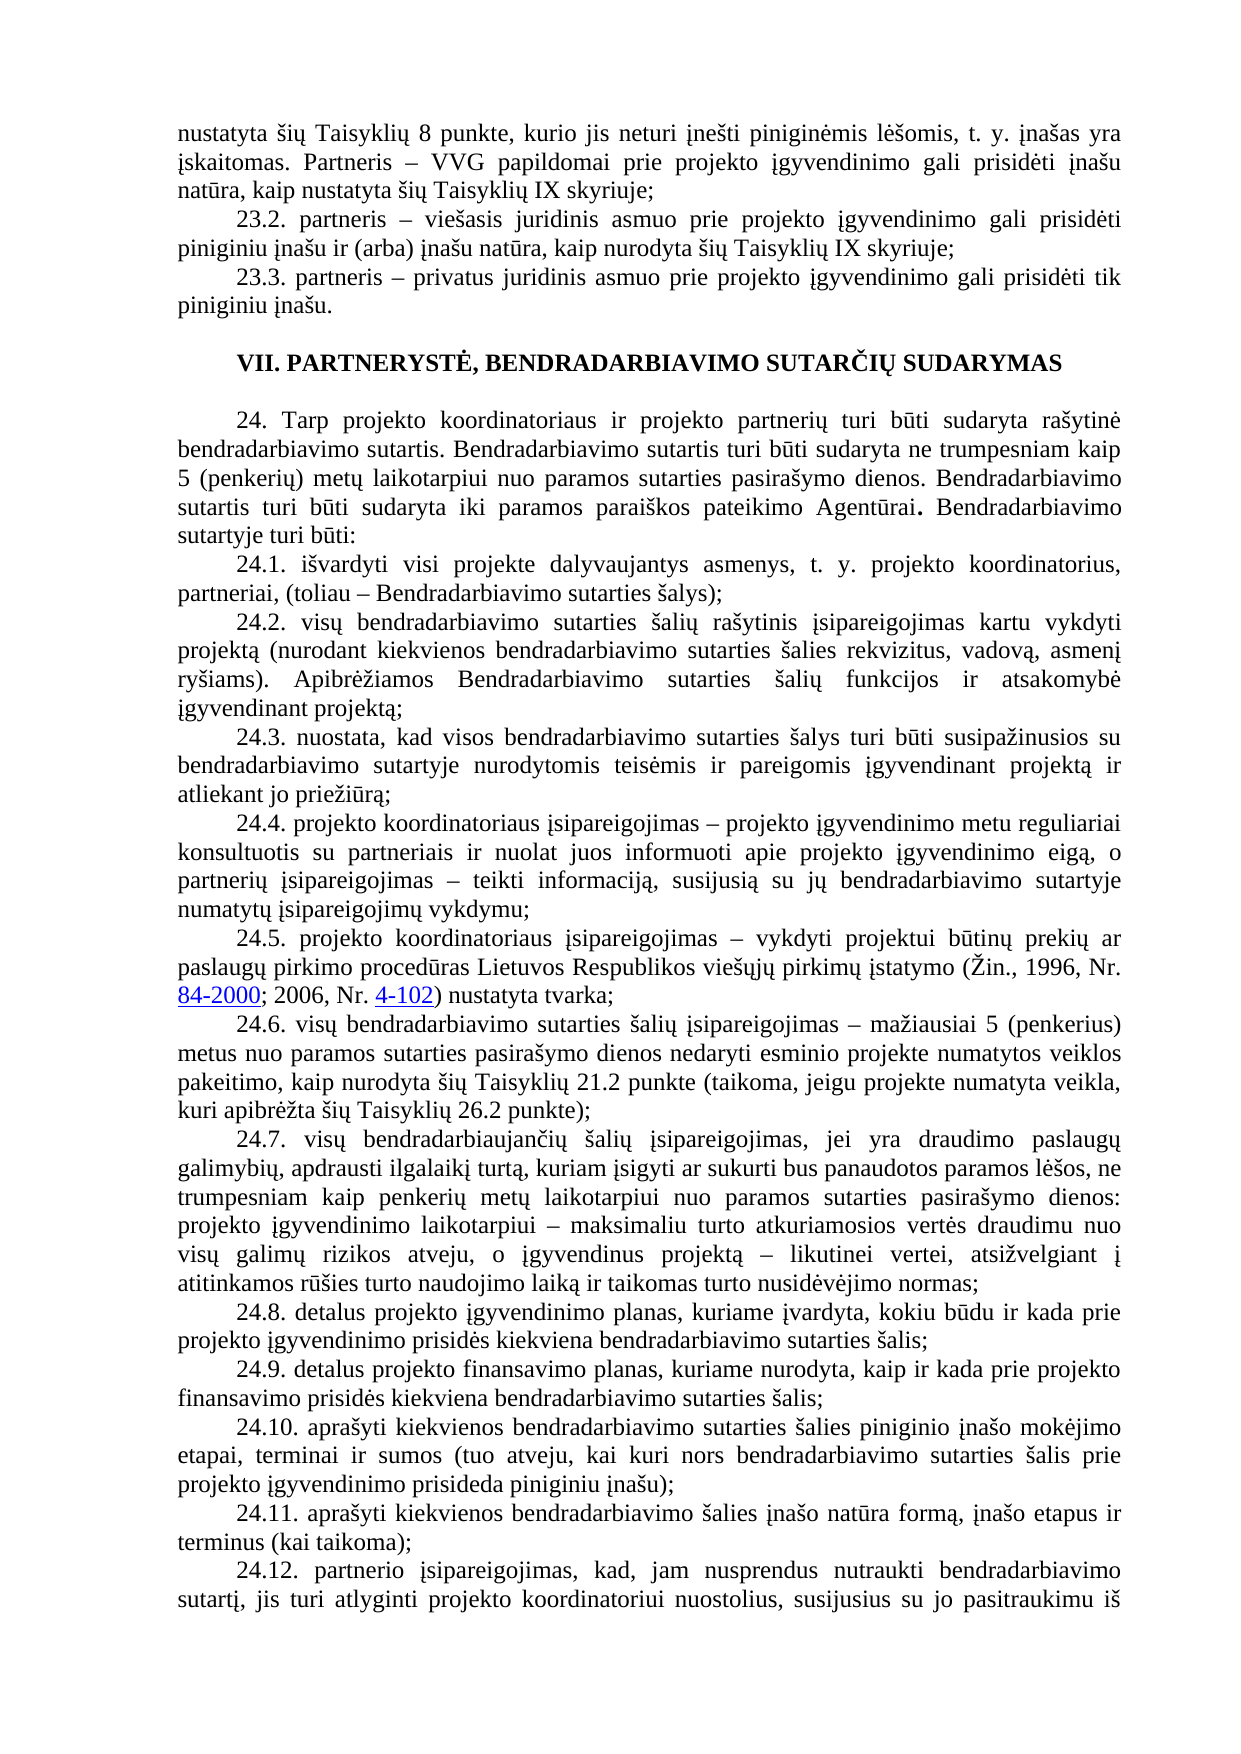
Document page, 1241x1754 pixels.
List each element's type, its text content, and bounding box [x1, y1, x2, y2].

text 24.11. aprašyti kiekvienos bendradarbiavimo šalies įnašo natūra formą, įnašo etapus ir terminus (kai taikoma); [177, 1498, 1122, 1556]
text 23.2. partneris – viešasis juridinis asmuo prie projekto įgyvendinimo gali prisidėti piniginiu įnašu ir (arba) įnašu natūra, kaip nurodyta šių Taisyklių IX skyriuje; [177, 204, 1122, 262]
text nustatyta šių Taisyklių 8 punkte, kurio jis neturi įnešti piniginėmis lėšomis, t. y. įnašas yra įskaitomas. Partneris – VVG papildomai prie projekto įgyvendinimo gali prisidėti įnašu natūra, kaip nustatyta šių Taisyklių IX skyriuje; [177, 118, 1122, 204]
text 24.8. detalus projekto įgyvendinimo planas, kuriame įvardyta, kokiu būdu ir kada prie projekto įgyvendinimo prisidės kiekviena bendradarbiavimo sutarties šalis; [177, 1297, 1122, 1354]
text 24.4. projekto koordinatoriaus įsipareigojimas – projekto įgyvendinimo metu reguliariai konsultuotis su partneriais ir nuolat juos informuoti apie projekto įgyvendinimo eigą, o partnerių įsipareigojimas – teikti informaciją, susijusią su jų bendradarbiavimo sutartyje numatytų įsipareigojimų vykdymu; [177, 808, 1122, 923]
text 24.9. detalus projekto finansavimo planas, kuriame nurodyta, kaip ir kada prie projekto finansavimo prisidės kiekviena bendradarbiavimo sutarties šalis; [177, 1354, 1122, 1412]
text 24. Tarp projekto koordinatoriaus ir projekto partnerių turi būti sudaryta rašytinė bendradarbiavimo sutartis. Bendradarbiavimo sutartis turi būti sudaryta ne trumpesniam kaip 5 (penkerių) metų laikotarpiui nuo paramos sutarties pasirašymo dienos. Bendradarbiavimo sutartis turi būti sudaryta iki paramos paraiškos pateikimo Agentūrai. Bendradarbiavimo sutartyje turi būti: [177, 406, 1122, 549]
text 24.12. partnerio įsipareigojimas, kad, jam nusprendus nutraukti bendradarbiavimo sutartį, jis turi atlyginti projekto koordinatoriui nuostolius, susijusius su jo pasitraukimu iš [177, 1556, 1122, 1613]
text 24.3. nuostata, kad visos bendradarbiavimo sutarties šalys turi būti susipažinusios su bendradarbiavimo sutartyje nurodytomis teisėmis ir pareigomis įgyvendinant projektą ir atliekant jo priežiūrą; [177, 722, 1122, 808]
text 24.6. visų bendradarbiavimo sutarties šalių įsipareigojimas – mažiausiai 5 (penkerius) metus nuo paramos sutarties pasirašymo dienos nedaryti esminio projekte numatytos veiklos pakeitimo, kaip nurodyta šių Taisyklių 21.2 punkte (taikoma, jeigu projekte numatyta veikla, kuri apibrėžta šių Taisyklių 26.2 punkte); [177, 1009, 1122, 1124]
text 24.5. projekto koordinatoriaus įsipareigojimas – vykdyti projektui būtinų prekių ar paslaugų pirkimo procedūras Lietuvos Respublikos viešųjų pirkimų įstatymo (Žin., 1996, Nr. 84-2000; 2006, Nr. 4-102) nustatyta tvarka; [177, 923, 1122, 1009]
text VII. PARTNERYSTĖ, BENDRADARBIAVIMO SUTARČIŲ SUDARYMAS [177, 348, 1122, 377]
text 24.10. aprašyti kiekvienos bendradarbiavimo sutarties šalies piniginio įnašo mokėjimo etapai, terminai ir sumos (tuo atveju, kai kuri nors bendradarbiavimo sutarties šalis prie projekto įgyvendinimo prisideda piniginiu įnašu); [177, 1412, 1122, 1498]
text 24.1. išvardyti visi projekte dalyvaujantys asmenys, t. y. projekto koordinatorius, partneriai, (toliau – Bendradarbiavimo sutarties šalys); [177, 549, 1122, 607]
text 24.7. visų bendradarbiaujančių šalių įsipareigojimas, jei yra draudimo paslaugų galimybių, apdrausti ilgalaikį turtą, kuriam įsigyti ar sukurti bus panaudotos paramos lėšos, ne trumpesniam kaip penkerių metų laikotarpiui nuo paramos sutarties pasirašymo dienos: projekto įgyvendinimo laikotarpiui – maksimaliu turto atkuriamosios vertės draudimu nuo visų galimų rizikos atveju, o įgyvendinus projektą – likutinei vertei, atsižvelgiant į atitinkamos rūšies turto naudojimo laiką ir taikomas turto nusidėvėjimo normas; [177, 1124, 1122, 1297]
text 23.3. partneris – privatus juridinis asmuo prie projekto įgyvendinimo gali prisidėti tik piniginiu įnašu. [177, 262, 1122, 319]
text 24.2. visų bendradarbiavimo sutarties šalių rašytinis įsipareigojimas kartu vykdyti projektą (nurodant kiekvienos bendradarbiavimo sutarties šalies rekvizitus, vadovą, asmenį ryšiams). Apibrėžiamos Bendradarbiavimo sutarties šalių funkcijos ir atsakomybė įgyvendinant projektą; [177, 607, 1122, 722]
